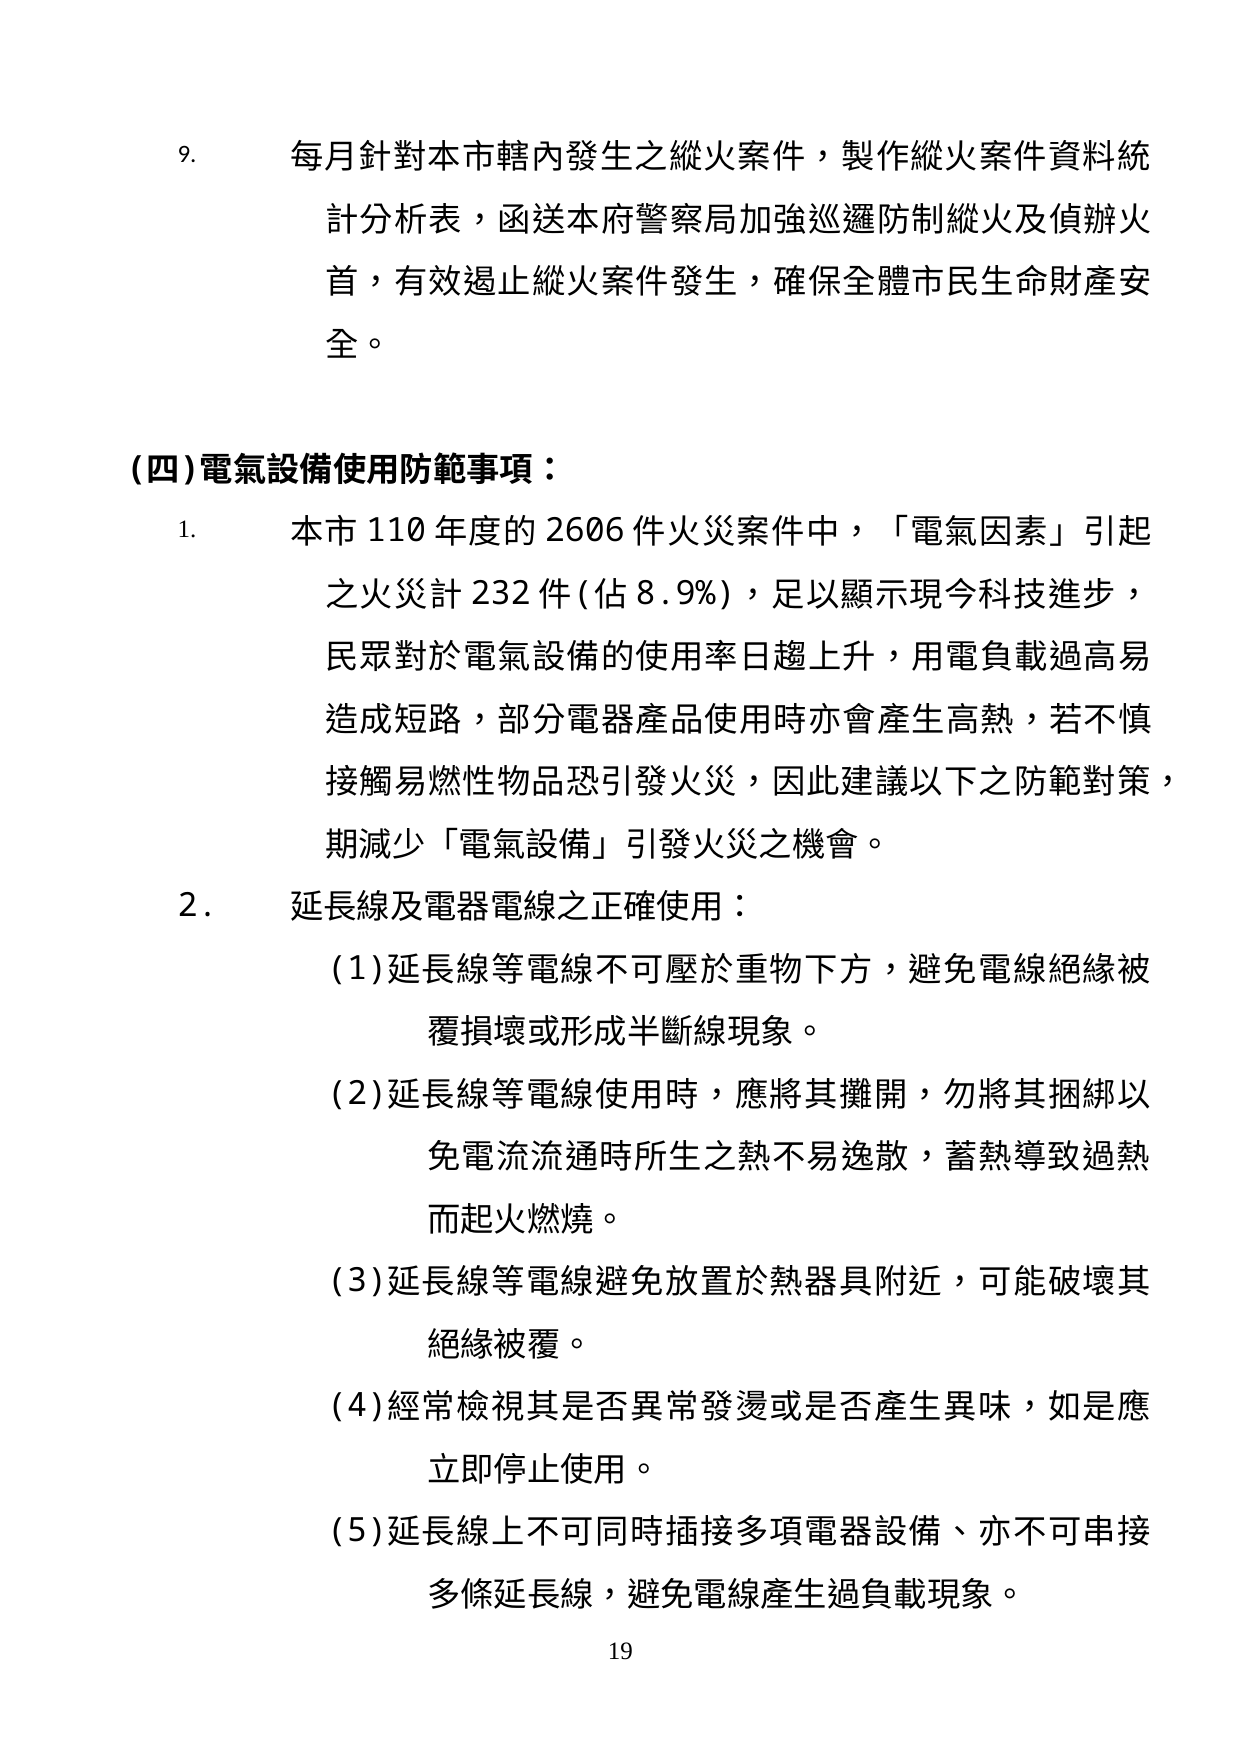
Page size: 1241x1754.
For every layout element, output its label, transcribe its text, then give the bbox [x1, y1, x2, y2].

list 每月針對本市轄內發生之縱火案件，製作縱火案件資料統計分析表，函送本府警察局加強巡邏防制縱火及偵辦火首，有效遏止縱火案件發生，確保全體市民生命財產安全。 [177, 112, 1152, 362]
list 延長線及電器電線之正確使用： [177, 862, 1152, 925]
text (四)電氣設備使用防範事項： [126, 425, 1152, 487]
list 延長線上不可同時插接多項電器設備、亦不可串接多條延長線，避免電線產生過負載現象。 [327, 1487, 1152, 1612]
list 本市110年度的2606件火災案件中，「電氣因素」引起之火災計232件(佔8.9%)，足以顯示現今科技進步，民眾對於電氣設備的使用率日趨上升，用電負載過高易造成短路，部分電器產品使用時亦會產生高熱，若不慎接觸易燃性物品恐引發火災，因此建議以下之防範對策，期減少「電氣設備」引發火災之機會。 [177, 487, 1152, 862]
list 延長線等電線使用時，應將其攤開，勿將其捆綁以免電流流通時所生之熱不易逸散，蓄熱導致過熱而起火燃燒。 [327, 1050, 1152, 1237]
list 延長線等電線避免放置於熱器具附近，可能破壞其絕緣被覆。 [327, 1237, 1152, 1362]
list 延長線等電線不可壓於重物下方，避免電線絕緣被覆損壞或形成半斷線現象。 [327, 925, 1152, 1050]
list 經常檢視其是否異常發燙或是否產生異味，如是應立即停止使用。 [327, 1362, 1152, 1487]
